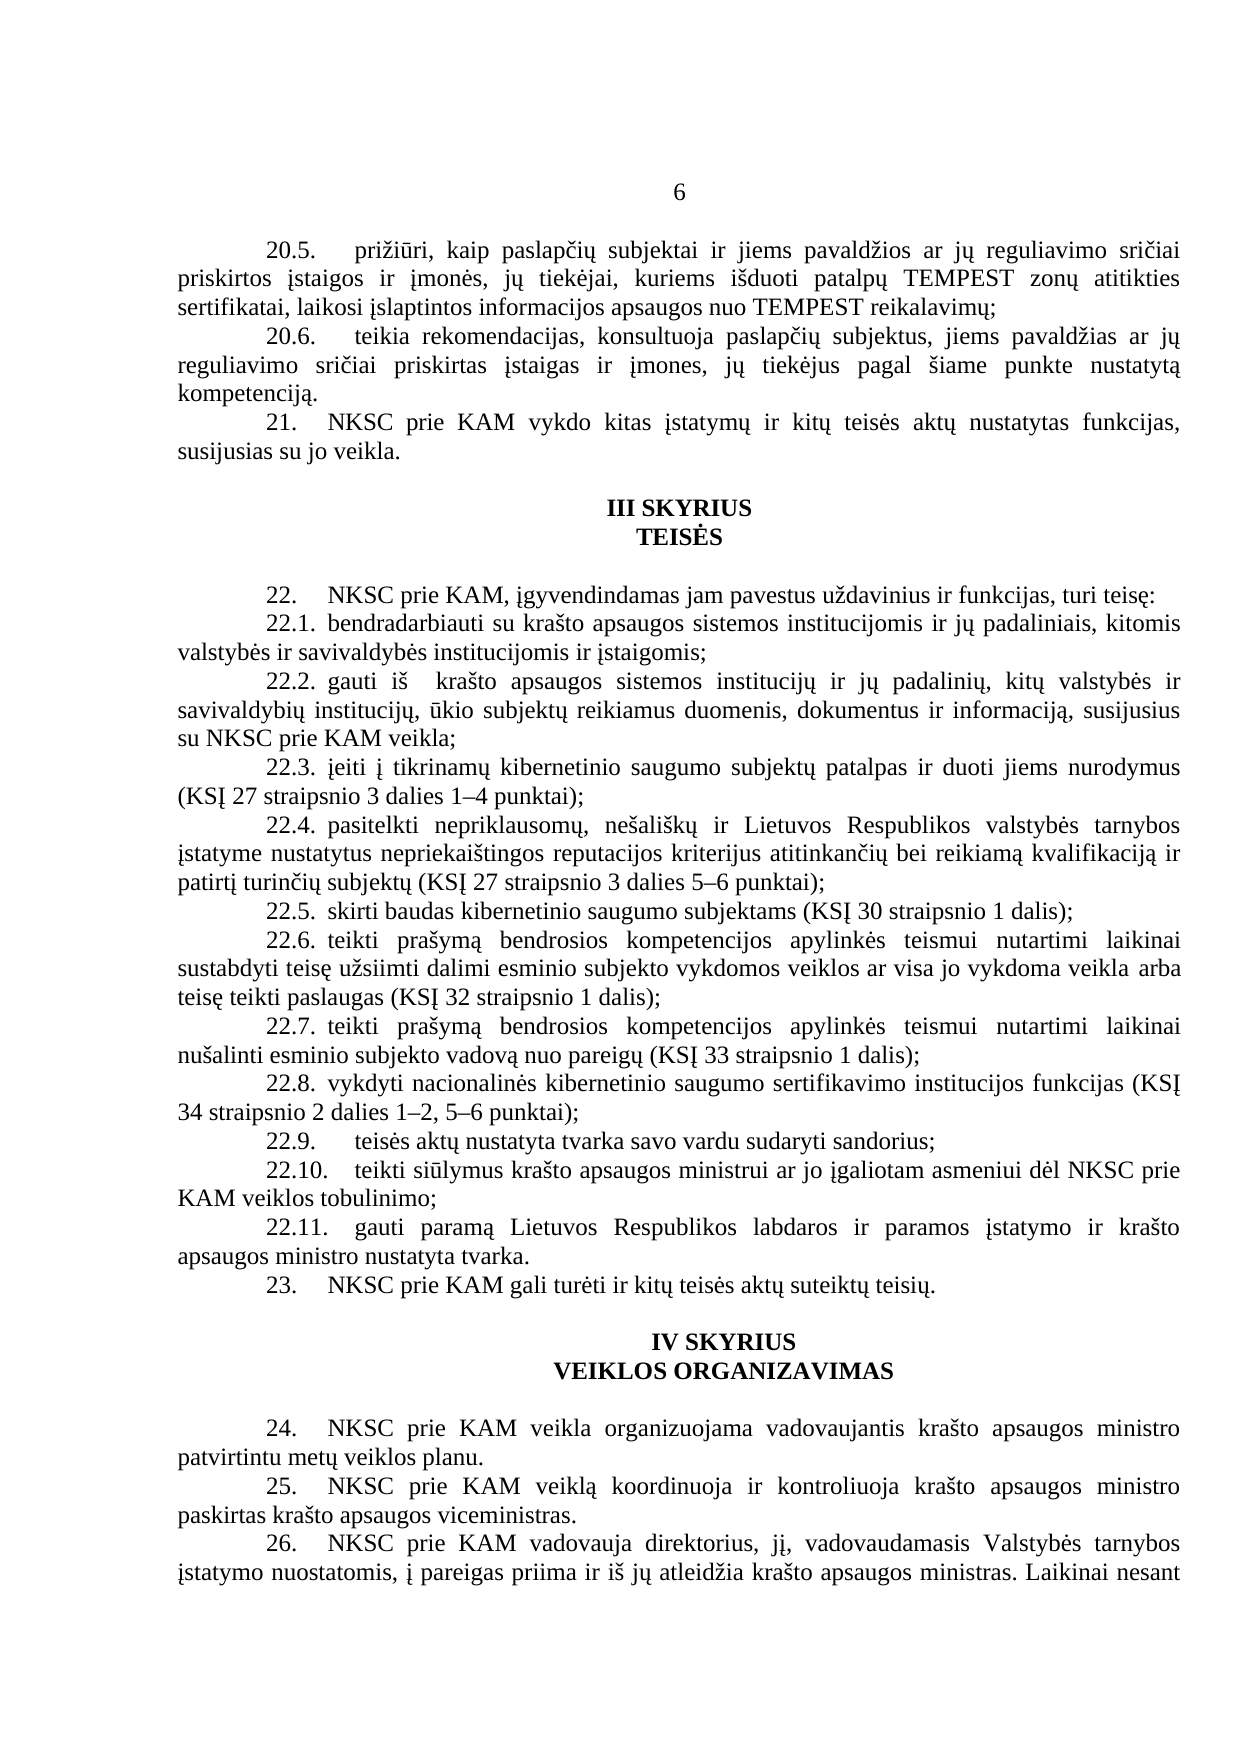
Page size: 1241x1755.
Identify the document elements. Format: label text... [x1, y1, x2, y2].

text 22.11. gauti paramą Lietuvos Respublikos labdaros ir paramos įstatymo ir krašto apsaugos ministro nustatyta tvarka. [177, 1212, 1181, 1270]
text 22. NKSC prie KAM, įgyvendindamas jam pavestus uždavinius ir funkcijas, turi teisę: [177, 580, 1181, 608]
text 22.1. bendradarbiauti su krašto apsaugos sistemos institucijomis ir jų padaliniais, kitomis valstybės ir savivaldybės institucijomis ir įstaigomis; [177, 608, 1181, 666]
text VEIKLOS ORGANIZAVIMAS [177, 1356, 1181, 1385]
text 22.2. gauti iš krašto apsaugos sistemos institucijų ir jų padalinių, kitų valstybės ir savivaldybių institucijų, ūkio subjektų reikiamus duomenis, dokumentus ir informaciją, susijusius su NKSC prie KAM veikla; [177, 666, 1181, 752]
text 25. NKSC prie KAM veiklą koordinuoja ir kontroliuoja krašto apsaugos ministro paskirtas krašto apsaugos viceministras. [177, 1471, 1181, 1528]
text TEISĖS [177, 522, 1181, 551]
text III SKYRIUS [177, 493, 1181, 522]
text 22.10. teikti siūlymus krašto apsaugos ministrui ar jo įgaliotam asmeniui dėl NKSC prie KAM veiklos tobulinimo; [177, 1155, 1181, 1212]
text 23. NKSC prie KAM gali turėti ir kitų teisės aktų suteiktų teisių. [177, 1270, 1181, 1298]
text 22.7. teikti prašymą bendrosios kompetencijos apylinkės teismui nutartimi laikinai nušalinti esminio subjekto vadovą nuo pareigų (KSĮ 33 straipsnio 1 dalis); [177, 1011, 1181, 1068]
text 22.9. teisės aktų nustatyta tvarka savo vardu sudaryti sandorius; [177, 1126, 1181, 1155]
text 22.4. pasitelkti nepriklausomų, nešališkų ir Lietuvos Respublikos valstybės tarnybos įstatyme nustatytus nepriekaištingos reputacijos kriterijus atitinkančių bei reikiamą kvalifikaciją ir patirtį turinčių subjektų (KSĮ 27 straipsnio 3 dalies 5–6 punktai); [177, 810, 1181, 896]
text 20.5. prižiūri, kaip paslapčių subjektai ir jiems pavaldžios ar jų reguliavimo sričiai priskirtos įstaigos ir įmonės, jų tiekėjai, kuriems išduoti patalpų TEMPEST zonų atitikties sertifikatai, laikosi įslaptintos informacijos apsaugos nuo TEMPEST reikalavimų; [177, 235, 1181, 321]
text 21. NKSC prie KAM vykdo kitas įstatymų ir kitų teisės aktų nustatytas funkcijas, susijusias su jo veikla. [177, 407, 1181, 465]
text 24. NKSC prie KAM veikla organizuojama vadovaujantis krašto apsaugos ministro patvirtintu metų veiklos planu. [177, 1413, 1181, 1471]
text 22.3. įeiti į tikrinamų kibernetinio saugumo subjektų patalpas ir duoti jiems nurodymus (KSĮ 27 straipsnio 3 dalies 1–4 punktai); [177, 752, 1181, 810]
text 22.8. vykdyti nacionalinės kibernetinio saugumo sertifikavimo institucijos funkcijas (KSĮ 34 straipsnio 2 dalies 1–2, 5–6 punktai); [177, 1068, 1181, 1126]
text 22.6. teikti prašymą bendrosios kompetencijos apylinkės teismui nutartimi laikinai sustabdyti teisę užsiimti dalimi esminio subjekto vykdomos veiklos ar visa jo vykdoma veikla arba teisę teikti paslaugas (KSĮ 32 straipsnio 1 dalis); [177, 925, 1181, 1011]
text 26. NKSC prie KAM vadovauja direktorius, jį, vadovaudamasis Valstybės tarnybos įstatymo nuostatomis, į pareigas priima ir iš jų atleidžia krašto apsaugos ministras. Laikinai nesant [177, 1528, 1181, 1586]
text IV SKYRIUS [177, 1327, 1181, 1356]
text 22.5. skirti baudas kibernetinio saugumo subjektams (KSĮ 30 straipsnio 1 dalis); [177, 896, 1181, 925]
text 20.6. teikia rekomendacijas, konsultuoja paslapčių subjektus, jiems pavaldžias ar jų reguliavimo sričiai priskirtas įstaigas ir įmones, jų tiekėjus pagal šiame punkte nustatytą kompetenciją. [177, 321, 1181, 407]
